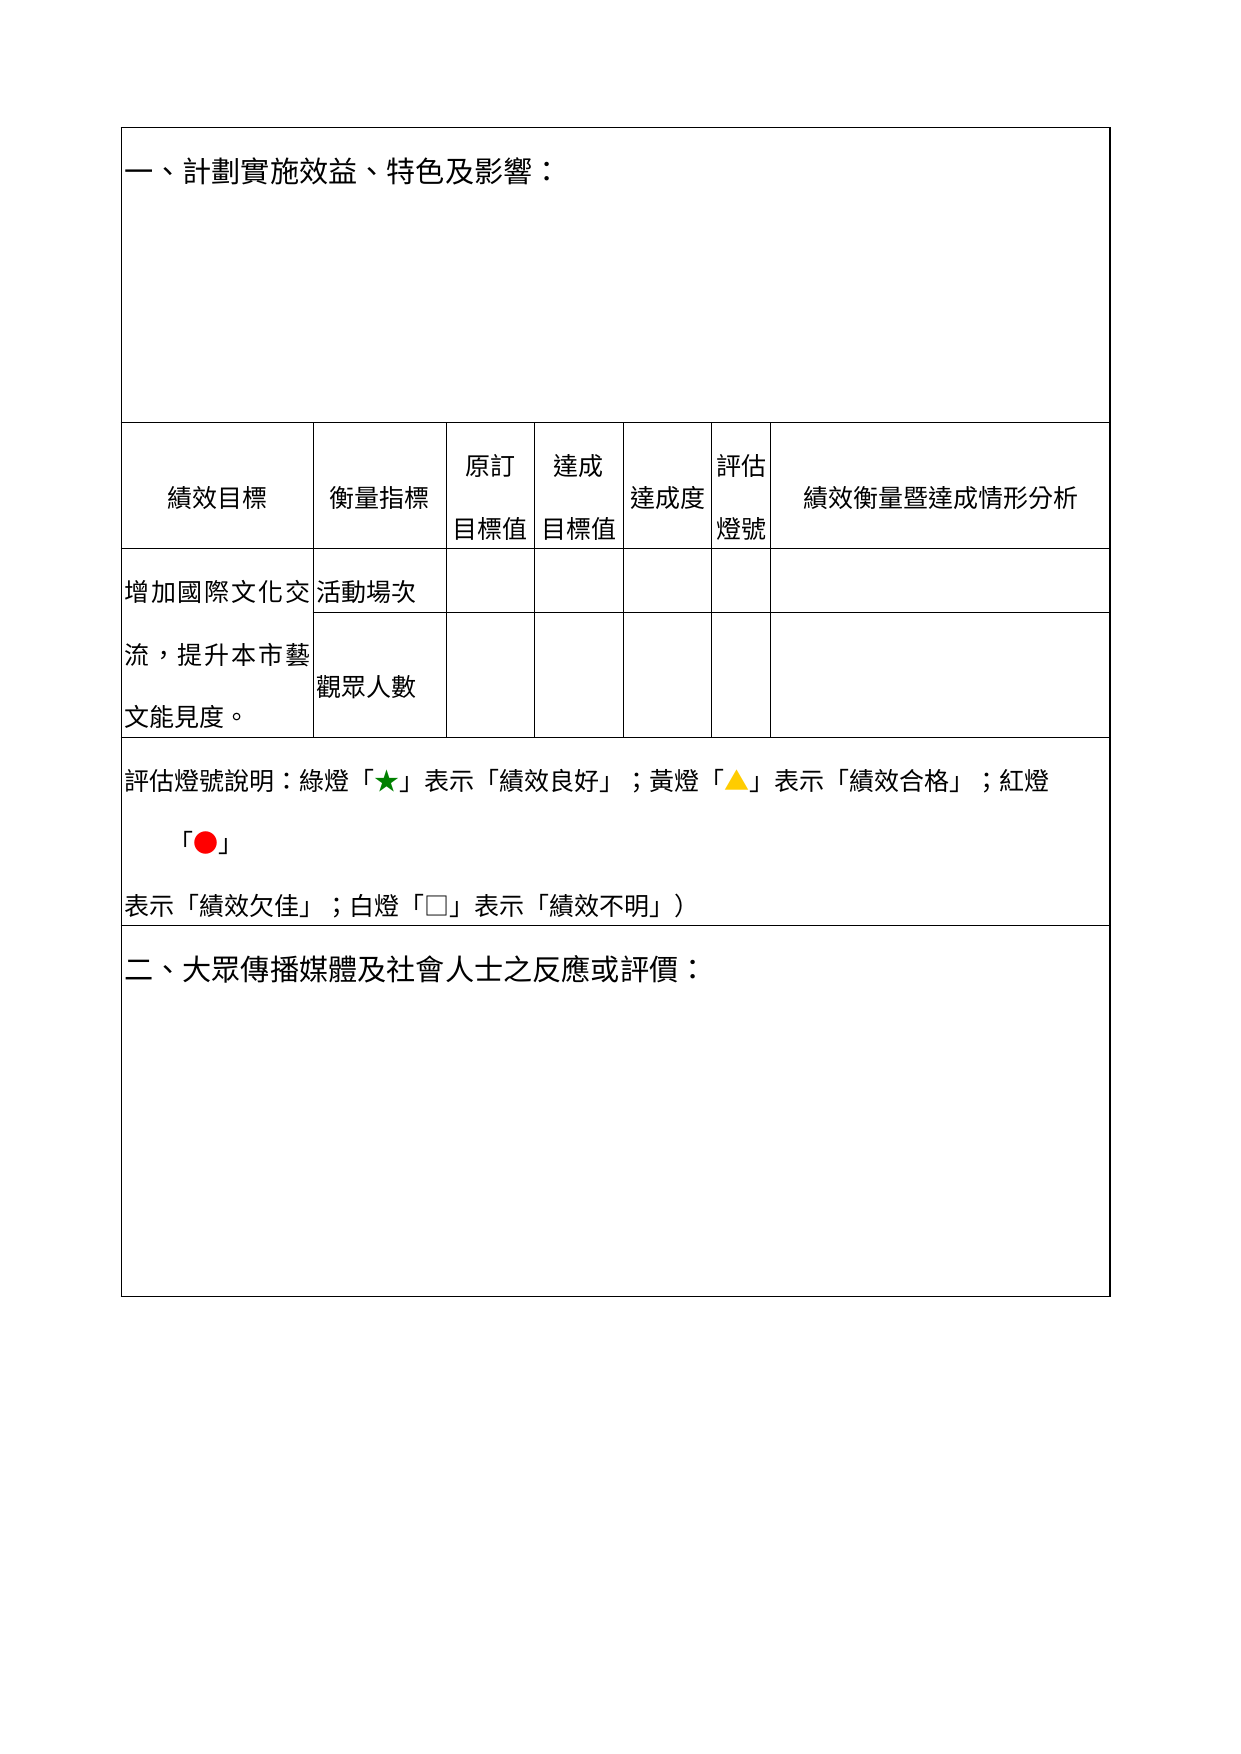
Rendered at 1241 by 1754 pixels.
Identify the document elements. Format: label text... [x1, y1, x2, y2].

table_cell [771, 549, 1109, 612]
table_cell [447, 549, 534, 612]
table_cell 原訂 目標值 [447, 423, 534, 548]
table_cell 達成 目標值 [535, 423, 623, 548]
table_cell [535, 549, 623, 612]
table_cell [535, 613, 623, 737]
table_cell 達成度 [624, 423, 711, 548]
table_cell 觀眾人數 [314, 613, 446, 737]
table_cell 衡量指標 [314, 423, 446, 548]
table_cell [447, 613, 534, 737]
table_cell [771, 613, 1109, 737]
table_cell [712, 549, 770, 612]
table_cell [712, 613, 770, 737]
table_cell [624, 613, 711, 737]
table_cell 評估燈號說明：綠燈「★」表示「績效良好」；黃燈「▲」表示「績效合格」；紅燈「●」 表示「績效欠佳」；白燈「□」表示「績效不明」） [122, 738, 1109, 925]
table_cell 績效衡量暨達成情形分析 [771, 423, 1109, 548]
table_cell 二、大眾傳播媒體及社會人士之反應或評價： [122, 926, 1109, 1296]
table_cell 活動場次 [314, 549, 446, 612]
table_cell [624, 549, 711, 612]
table_cell 增加國際文化交流，提升本市藝文能見度。 [122, 549, 313, 737]
table_cell 一、計劃實施效益、特色及影響： [122, 128, 1109, 422]
table_cell 績效目標 [122, 423, 313, 548]
table_cell 評估 燈號 [712, 423, 770, 548]
